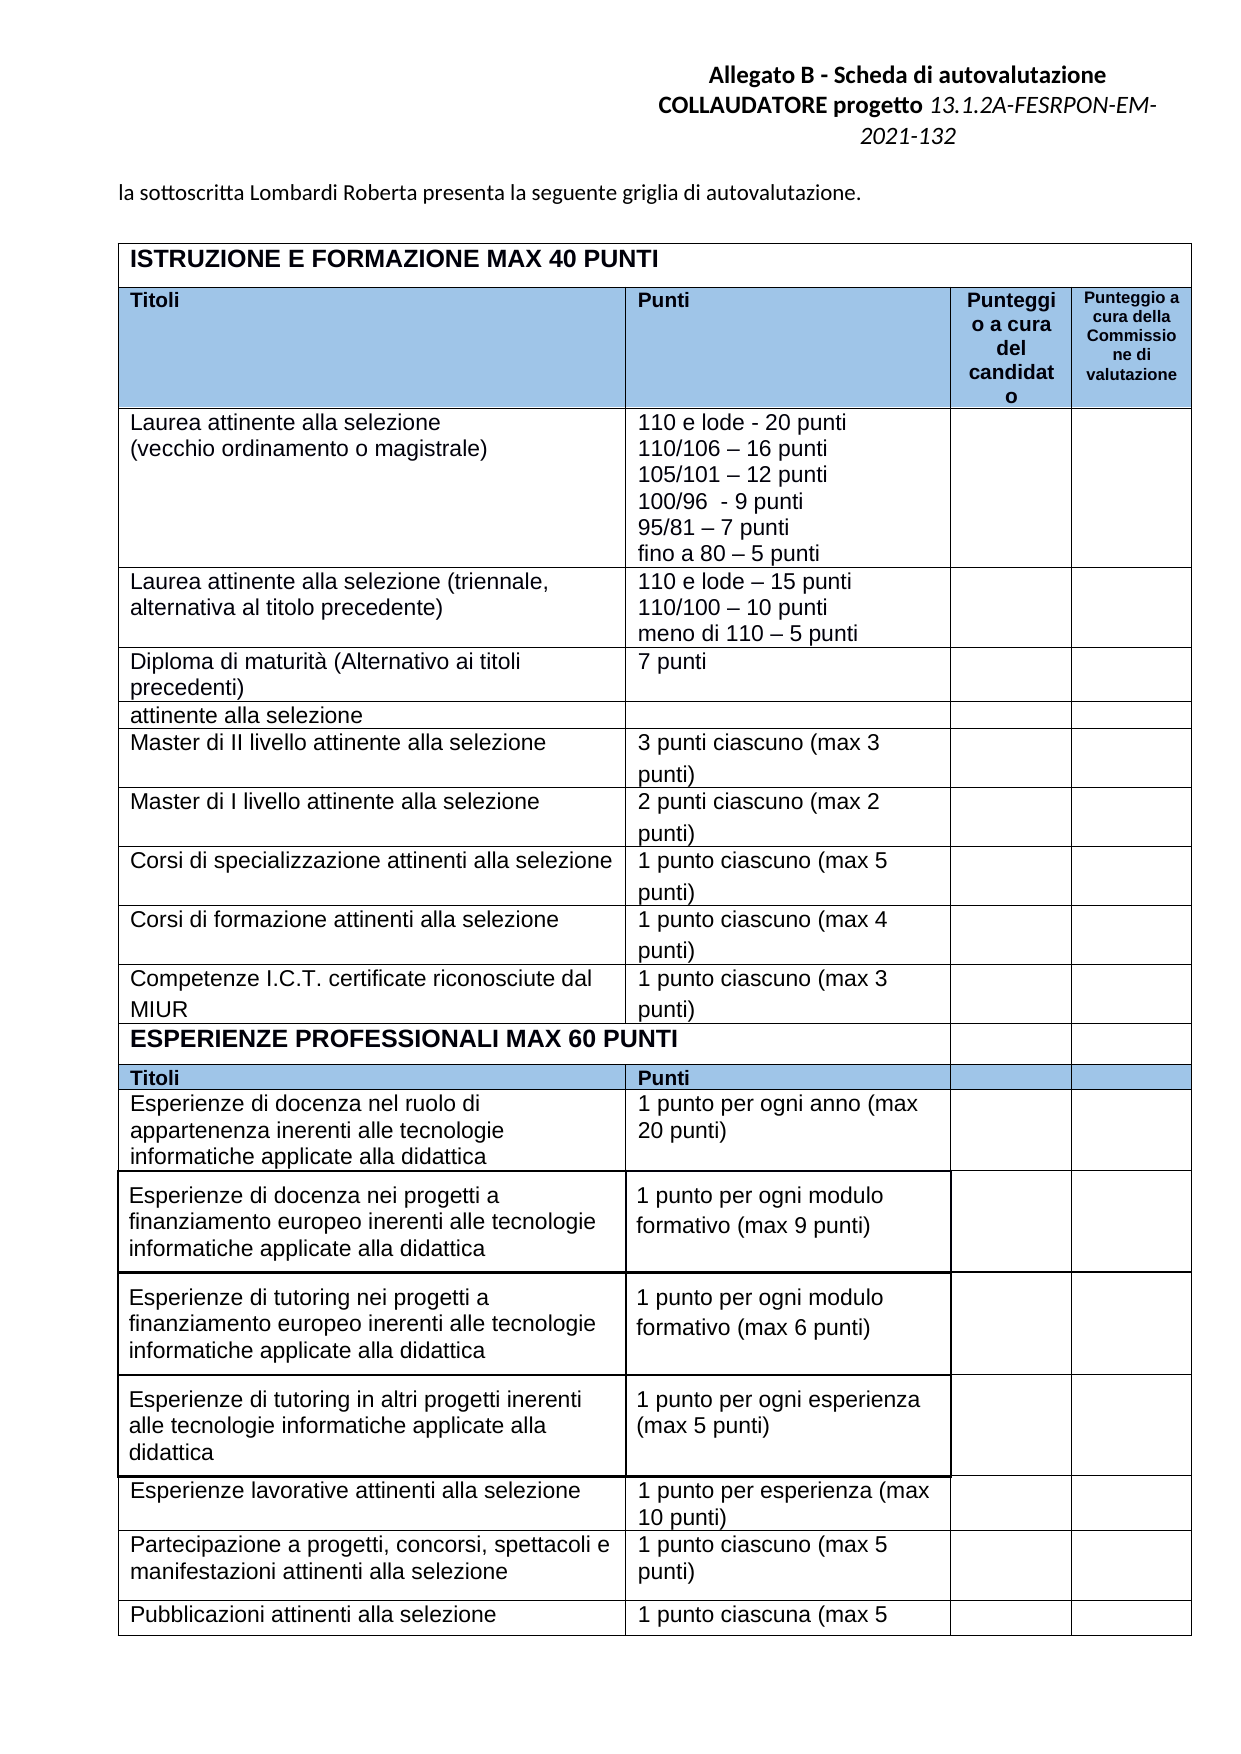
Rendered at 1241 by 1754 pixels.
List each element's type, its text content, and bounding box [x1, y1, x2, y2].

table_cell Esperienze di tutoring nei progetti a finanziamento europeo inerenti alle tecnologie informatiche applicate alla didattica [119, 1274, 625, 1373]
table_cell Esperienze di docenza nel ruolo di appartenenza inerenti alle tecnologie informatiche applicate alla didattica [119, 1090, 625, 1169]
table_cell Pubblicazioni attinenti alla selezione [119, 1601, 625, 1635]
table_cell [951, 847, 1071, 905]
text Allegato B - Scheda di autovalutazione COLLAUDATORE progetto 13.1.2A-FESRPON-EM-2021-132 [634, 59, 1181, 151]
table_cell 1 punto ciascuno (max 4 punti) [626, 906, 950, 964]
table_cell [1072, 1024, 1191, 1064]
table_cell [1072, 1065, 1191, 1089]
table_cell [1072, 1171, 1191, 1271]
table_header ISTRUZIONE E FORMAZIONE MAX 40 PUNTI [119, 244, 1191, 287]
table_cell 1 punto ciascuno (max 3 punti) [626, 965, 950, 1023]
table_cell Laurea attinente alla selezione (triennale, alternativa al titolo precedente) [119, 568, 625, 647]
table_cell [1072, 409, 1191, 567]
table_cell [1072, 965, 1191, 1023]
table_cell Diploma di maturità (Alternativo ai titoli precedenti) [119, 648, 625, 701]
table_cell [1072, 1531, 1191, 1600]
table_cell [951, 788, 1071, 846]
table_cell [951, 1476, 1071, 1530]
table_cell Punteggio a cura della Commissione di valutazione [1072, 288, 1191, 407]
table_cell 1 punto per esperienza (max 10 punti) [626, 1478, 950, 1530]
table_cell [952, 1171, 1071, 1271]
table_cell [1072, 788, 1191, 846]
table_cell [951, 965, 1071, 1023]
table_cell 2 punti ciascuno (max 2 punti) [626, 788, 950, 846]
table_cell [951, 409, 1071, 567]
table_cell Titoli [119, 1065, 625, 1089]
table_cell 1 punto per ogni modulo formativo (max 6 punti) [627, 1274, 950, 1373]
table_cell [951, 729, 1071, 787]
table_cell [1072, 568, 1191, 647]
table_cell 7 punti [626, 648, 950, 701]
table_cell [951, 702, 1071, 728]
table_cell [1072, 729, 1191, 787]
table_cell Partecipazione a progetti, concorsi, spettacoli e manifestazioni attinenti alla selezione [119, 1531, 625, 1600]
table_cell [951, 1065, 1071, 1089]
table_cell [1072, 1273, 1191, 1373]
text la sottoscritta Lombardi Roberta presenta la seguente griglia di autovalutazione. [118, 178, 1181, 207]
table_cell 1 punto per ogni modulo formativo (max 9 punti) [627, 1172, 950, 1271]
table_cell [1072, 847, 1191, 905]
table_cell Esperienze di docenza nei progetti a finanziamento europeo inerenti alle tecnologie informatiche applicate alla didattica [119, 1172, 625, 1271]
table_cell Corsi di formazione attinenti alla selezione [119, 906, 625, 964]
table_cell [626, 702, 950, 728]
table_cell 1 punto ciascuna (max 5 [626, 1601, 950, 1635]
table_cell [951, 906, 1071, 964]
table_cell Punteggio a cura del candidato [951, 288, 1071, 407]
table_cell 1 punto per ogni esperienza (max 5 punti) [627, 1376, 950, 1475]
table_cell [1072, 906, 1191, 964]
table_cell Punti [626, 1065, 950, 1089]
table_cell Punti [626, 288, 950, 407]
table_cell Competenze I.C.T. certificate riconosciute dal MIUR [119, 965, 625, 1023]
table_cell [951, 648, 1071, 701]
table_cell 1 punto ciascuno (max 5 punti) [626, 847, 950, 905]
table_cell ESPERIENZE PROFESSIONALI MAX 60 PUNTI [119, 1024, 950, 1064]
table_cell 1 punto ciascuno (max 5 punti) [626, 1531, 950, 1600]
table_cell [1072, 702, 1191, 728]
table_cell Esperienze di tutoring in altri progetti inerenti alle tecnologie informatiche applicate alla didattica [119, 1376, 625, 1475]
table_cell attinente alla selezione [119, 702, 625, 728]
table_cell 3 punti ciascuno (max 3 punti) [626, 729, 950, 787]
table_cell Titoli [119, 288, 625, 407]
table_cell [1072, 648, 1191, 701]
table_cell [951, 1090, 1071, 1169]
table_cell [951, 1601, 1071, 1635]
table_cell Laurea attinente alla selezione (vecchio ordinamento o magistrale) [119, 409, 625, 567]
table_cell [951, 568, 1071, 647]
table_cell Esperienze lavorative attinenti alla selezione [119, 1478, 625, 1530]
table_cell [951, 1024, 1071, 1064]
table_cell [1072, 1601, 1191, 1635]
table_cell [1072, 1375, 1191, 1475]
table_cell [952, 1375, 1071, 1475]
table_cell [952, 1273, 1071, 1373]
table_cell [1072, 1476, 1191, 1530]
table_cell [1072, 1090, 1191, 1169]
table_cell Master di II livello attinente alla selezione [119, 729, 625, 787]
table_cell 110 e lode – 15 punti 110/100 – 10 punti meno di 110 – 5 punti [626, 568, 950, 647]
table_cell Master di I livello attinente alla selezione [119, 788, 625, 846]
table_cell 1 punto per ogni anno (max 20 punti) [626, 1090, 950, 1169]
table_cell 110 e lode - 20 punti 110/106 – 16 punti 105/101 – 12 punti 100/96 - 9 punti 95/81 – 7 punti fino a 80 – 5 punti [626, 409, 950, 567]
table_cell Corsi di specializzazione attinenti alla selezione [119, 847, 625, 905]
table_cell [951, 1531, 1071, 1600]
